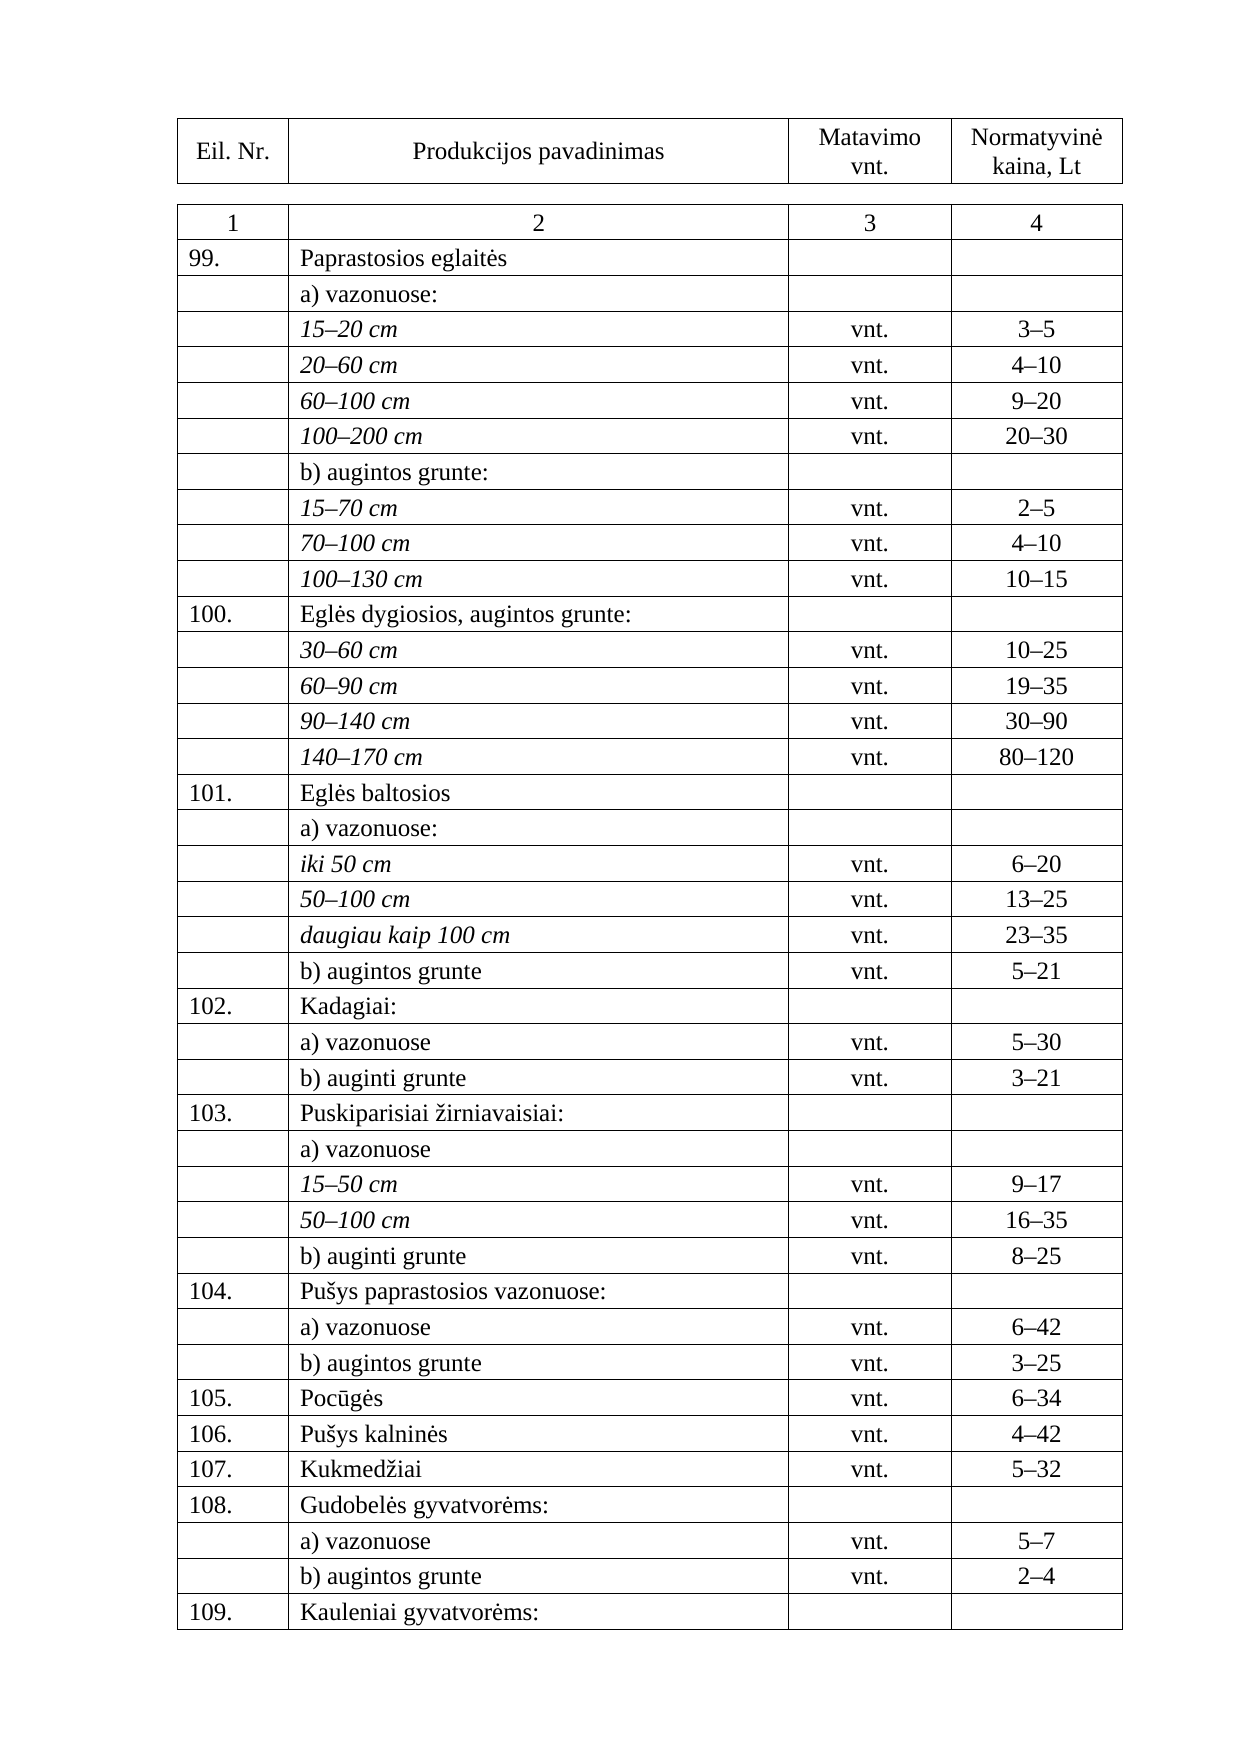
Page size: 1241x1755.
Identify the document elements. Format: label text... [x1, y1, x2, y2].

table_cell 102. [178, 989, 288, 1023]
table_cell 109. [178, 1594, 288, 1629]
table_cell 100–200 cm [289, 419, 788, 453]
table_cell Eglės dygiosios, augintos grunte: [289, 597, 788, 631]
table_cell b) auginti grunte [289, 1060, 788, 1094]
table_cell vnt. [789, 1060, 951, 1094]
table_cell [951, 184, 1122, 204]
table_cell 70–100 cm [289, 525, 788, 560]
table_cell 10–25 [952, 632, 1122, 667]
table_cell vnt. [789, 704, 951, 738]
table_cell vnt. [789, 1559, 951, 1593]
table_cell vnt. [789, 1238, 951, 1272]
table_cell 100–130 cm [289, 561, 788, 596]
table_cell [178, 561, 288, 596]
table_cell vnt. [789, 312, 951, 346]
table_cell Pocūgės [289, 1380, 788, 1415]
table_cell a) vazonuose: [289, 276, 788, 311]
table_cell [952, 240, 1122, 275]
table_cell a) vazonuose [289, 1523, 788, 1557]
table_cell 5–30 [952, 1024, 1122, 1059]
table_header Eil. Nr. [178, 119, 288, 182]
table_cell vnt. [789, 525, 951, 560]
table_cell [178, 419, 288, 453]
table_cell b) auginti grunte [289, 1238, 788, 1272]
table_cell 101. [178, 775, 288, 809]
table_cell [178, 1238, 288, 1272]
table_cell Kauleniai gyvatvorėms: [289, 1594, 788, 1629]
table_cell [178, 1024, 288, 1059]
table_cell a) vazonuose [289, 1309, 788, 1344]
table_cell vnt. [789, 1523, 951, 1557]
table_cell 2–5 [952, 490, 1122, 524]
table_cell vnt. [789, 882, 951, 916]
table_cell vnt. [789, 739, 951, 774]
table_header Produkcijos pavadinimas [289, 119, 788, 182]
table_cell [789, 1131, 951, 1166]
table_cell [789, 1095, 951, 1130]
table_cell Gudobelės gyvatvorėms: [289, 1487, 788, 1522]
table_cell vnt. [789, 917, 951, 952]
table_cell [178, 490, 288, 524]
table_cell [178, 1167, 288, 1201]
table_cell [789, 810, 951, 845]
table_cell vnt. [789, 1380, 951, 1415]
table_cell b) augintos grunte [289, 953, 788, 987]
table_cell vnt. [789, 953, 951, 987]
table_cell [178, 1523, 288, 1557]
table_cell [789, 1487, 951, 1522]
table_cell Paprastosios eglaitės [289, 240, 788, 275]
table_cell 4–10 [952, 347, 1122, 382]
table_cell vnt. [789, 1202, 951, 1237]
table_cell 105. [178, 1380, 288, 1415]
table_cell [178, 1060, 288, 1094]
table_cell 9–20 [952, 383, 1122, 417]
table_cell 5–32 [952, 1452, 1122, 1486]
table_cell 5–7 [952, 1523, 1122, 1557]
table_cell [178, 810, 288, 845]
table_cell [952, 597, 1122, 631]
table_cell Eglės baltosios [289, 775, 788, 809]
table_cell [789, 454, 951, 489]
table_cell 106. [178, 1416, 288, 1451]
table_cell [789, 597, 951, 631]
table_cell [952, 1095, 1122, 1130]
table_cell [178, 276, 288, 311]
table_cell vnt. [789, 668, 951, 702]
table_cell vnt. [789, 1167, 951, 1201]
table_cell 140–170 cm [289, 739, 788, 774]
table_cell 1 [178, 205, 288, 239]
table_cell [178, 704, 288, 738]
table_cell [952, 810, 1122, 845]
table_cell 19–35 [952, 668, 1122, 702]
table_cell vnt. [789, 347, 951, 382]
table_cell 23–35 [952, 917, 1122, 952]
table_cell [789, 1274, 951, 1308]
table_cell daugiau kaip 100 cm [289, 917, 788, 952]
table_cell [952, 1274, 1122, 1308]
table_cell [952, 1131, 1122, 1166]
table_cell 104. [178, 1274, 288, 1308]
table_cell 107. [178, 1452, 288, 1486]
table_cell [178, 846, 288, 881]
table_cell Kukmedžiai [289, 1452, 788, 1486]
table_cell [952, 454, 1122, 489]
table_cell [178, 1309, 288, 1344]
table_cell a) vazonuose [289, 1024, 788, 1059]
table_cell [789, 1594, 951, 1629]
table_cell iki 50 cm [289, 846, 788, 881]
table_cell 20–30 [952, 419, 1122, 453]
table_cell 20–60 cm [289, 347, 788, 382]
table_cell [178, 1345, 288, 1379]
table_cell 6–34 [952, 1380, 1122, 1415]
table_cell [952, 276, 1122, 311]
table_cell b) augintos grunte: [289, 454, 788, 489]
table_cell [178, 882, 288, 916]
table_cell 108. [178, 1487, 288, 1522]
table_cell 60–100 cm [289, 383, 788, 417]
table_cell b) augintos grunte [289, 1559, 788, 1593]
table_cell vnt. [789, 632, 951, 667]
table_cell [789, 775, 951, 809]
table_header Normatyvinė kaina, Lt [952, 119, 1122, 182]
table_cell a) vazonuose [289, 1131, 788, 1166]
table_cell 3–5 [952, 312, 1122, 346]
table_cell [789, 276, 951, 311]
table_cell vnt. [789, 1345, 951, 1379]
table_cell 4 [952, 205, 1122, 239]
table_cell Pušys kalninės [289, 1416, 788, 1451]
table_cell 2–4 [952, 1559, 1122, 1593]
table_cell Puskiparisiai žirniavaisiai: [289, 1095, 788, 1130]
table_cell [178, 668, 288, 702]
table_cell [178, 383, 288, 417]
table_cell vnt. [789, 1309, 951, 1344]
table_cell [952, 1594, 1122, 1629]
table_cell [178, 312, 288, 346]
table_cell 60–90 cm [289, 668, 788, 702]
table_cell 13–25 [952, 882, 1122, 916]
table_cell 15–50 cm [289, 1167, 788, 1201]
table_cell 3–21 [952, 1060, 1122, 1094]
table_cell vnt. [789, 1416, 951, 1451]
table_cell 6–42 [952, 1309, 1122, 1344]
table_cell 16–35 [952, 1202, 1122, 1237]
table_cell [789, 989, 951, 1023]
table_cell Pušys paprastosios vazonuose: [289, 1274, 788, 1308]
table_cell 5–21 [952, 953, 1122, 987]
table_cell a) vazonuose: [289, 810, 788, 845]
table_cell [178, 1202, 288, 1237]
table_cell 3–25 [952, 1345, 1122, 1379]
table_cell [178, 739, 288, 774]
table_cell Kadagiai: [289, 989, 788, 1023]
table_header Matavimo vnt. [789, 119, 951, 182]
table_cell 15–20 cm [289, 312, 788, 346]
table_cell vnt. [789, 383, 951, 417]
table_cell vnt. [789, 561, 951, 596]
table_cell 4–42 [952, 1416, 1122, 1451]
table_cell [178, 953, 288, 987]
table_cell [952, 775, 1122, 809]
table_cell [952, 989, 1122, 1023]
table_cell 103. [178, 1095, 288, 1130]
table_cell vnt. [789, 490, 951, 524]
table_cell vnt. [789, 1024, 951, 1059]
table_cell [178, 1559, 288, 1593]
table_cell 2 [289, 205, 788, 239]
table_cell 80–120 [952, 739, 1122, 774]
table_cell 100. [178, 597, 288, 631]
table_cell [178, 917, 288, 952]
table_cell [789, 184, 951, 204]
table_cell 50–100 cm [289, 882, 788, 916]
table_cell 10–15 [952, 561, 1122, 596]
table_cell 90–140 cm [289, 704, 788, 738]
table_cell 6–20 [952, 846, 1122, 881]
table_cell vnt. [789, 419, 951, 453]
table_cell [177, 184, 288, 204]
table_cell 4–10 [952, 525, 1122, 560]
table_cell 3 [789, 205, 951, 239]
table_cell [178, 454, 288, 489]
table_cell [952, 1487, 1122, 1522]
table_cell [178, 525, 288, 560]
table_cell b) augintos grunte [289, 1345, 788, 1379]
table_cell 30–60 cm [289, 632, 788, 667]
table_cell 99. [178, 240, 288, 275]
table_cell 9–17 [952, 1167, 1122, 1201]
table_cell [178, 632, 288, 667]
table_cell vnt. [789, 846, 951, 881]
table_cell 30–90 [952, 704, 1122, 738]
table_cell 50–100 cm [289, 1202, 788, 1237]
table_cell 15–70 cm [289, 490, 788, 524]
table_cell [289, 184, 788, 204]
table_cell 8–25 [952, 1238, 1122, 1272]
table_cell [178, 1131, 288, 1166]
table_cell vnt. [789, 1452, 951, 1486]
table_cell [178, 347, 288, 382]
table_cell [789, 240, 951, 275]
